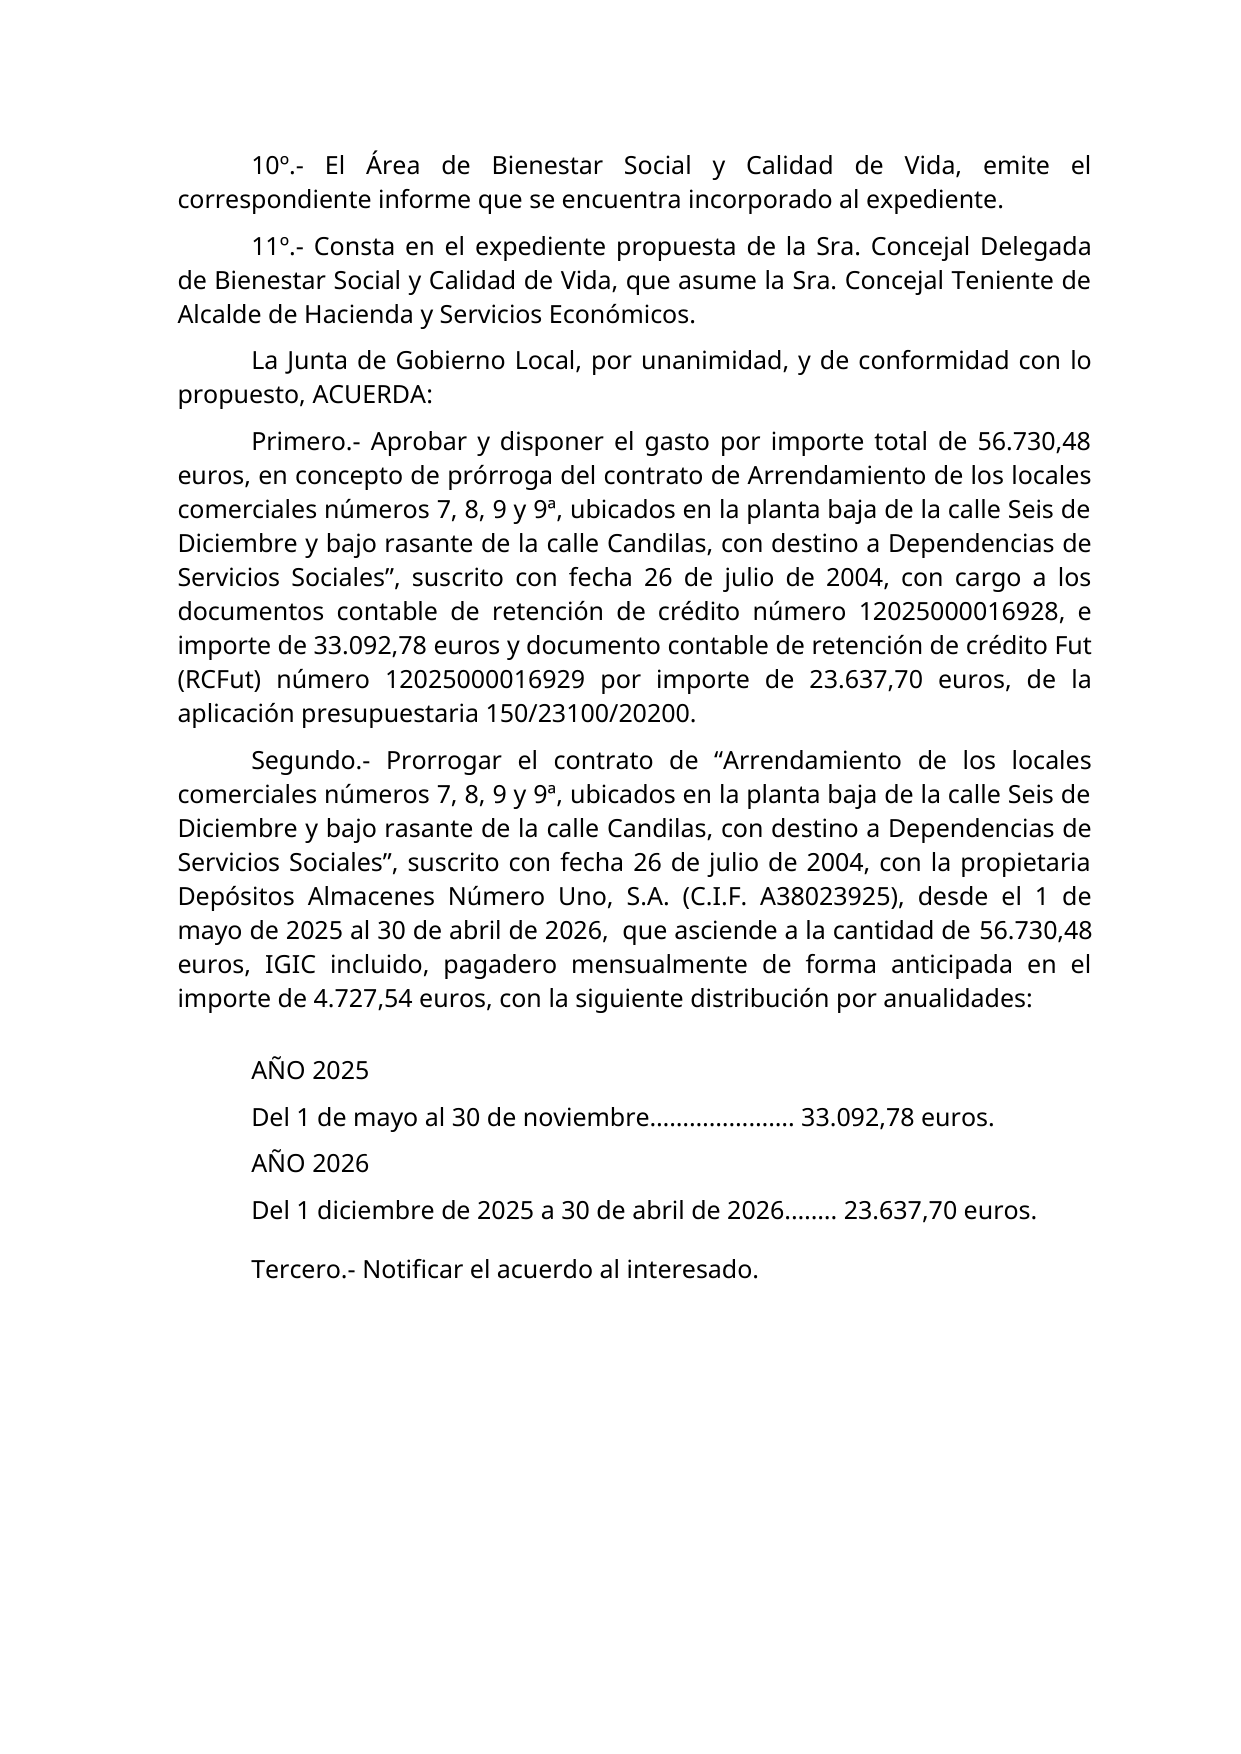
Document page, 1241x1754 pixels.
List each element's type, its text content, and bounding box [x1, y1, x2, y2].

text AÑO 2026 [177, 1146, 1093, 1180]
text Segundo.- Prorrogar el contrato de “Arrendamiento de los locales comerciales números 7, 8, 9 y 9ª, ubicados en la planta baja de la calle Seis de Diciembre y bajo rasante de la calle Candilas, con destino a Dependencias de Servicios Sociales”, suscrito con fecha 26 de julio de 2004, con la propietaria Depósitos Almacenes Número Uno, S.A. (C.I.F. A38023925), desde el 1 de mayo de 2025 al 30 de abril de 2026, que asciende a la cantidad de 56.730,48 euros, IGIC incluido, pagadero mensualmente de forma anticipada en el importe de 4.727,54 euros, con la siguiente distribución por anualidades: [177, 743, 1093, 1015]
text 11º.- Consta en el expediente propuesta de la Sra. Concejal Delegada de Bienestar Social y Calidad de Vida, que asume la Sra. Concejal Teniente de Alcalde de Hacienda y Servicios Económicos. [177, 228, 1093, 330]
text 10º.- El Área de Bienestar Social y Calidad de Vida, emite el correspondiente informe que se encuentra incorporado al expediente. [177, 148, 1093, 216]
text AÑO 2025 [177, 1053, 1093, 1087]
text Primero.- Aprobar y disponer el gasto por importe total de 56.730,48 euros, en concepto de prórroga del contrato de Arrendamiento de los locales comerciales números 7, 8, 9 y 9ª, ubicados en la planta baja de la calle Seis de Diciembre y bajo rasante de la calle Candilas, con destino a Dependencias de Servicios Sociales”, suscrito con fecha 26 de julio de 2004, con cargo a los documentos contable de retención de crédito número 12025000016928, e importe de 33.092,78 euros y documento contable de retención de crédito Fut (RCFut) número 12025000016929 por importe de 23.637,70 euros, de la aplicación presupuestaria 150/23100/20200. [177, 423, 1093, 730]
text La Junta de Gobierno Local, por unanimidad, y de conformidad con lo propuesto, ACUERDA: [177, 343, 1093, 411]
text Del 1 de mayo al 30 de noviembre…………………. 33.092,78 euros. [177, 1099, 1093, 1133]
text Del 1 diciembre de 2025 a 30 de abril de 2026.……. 23.637,70 euros. [177, 1192, 1093, 1226]
text Tercero.- Notificar el acuerdo al interesado. [177, 1251, 1093, 1285]
